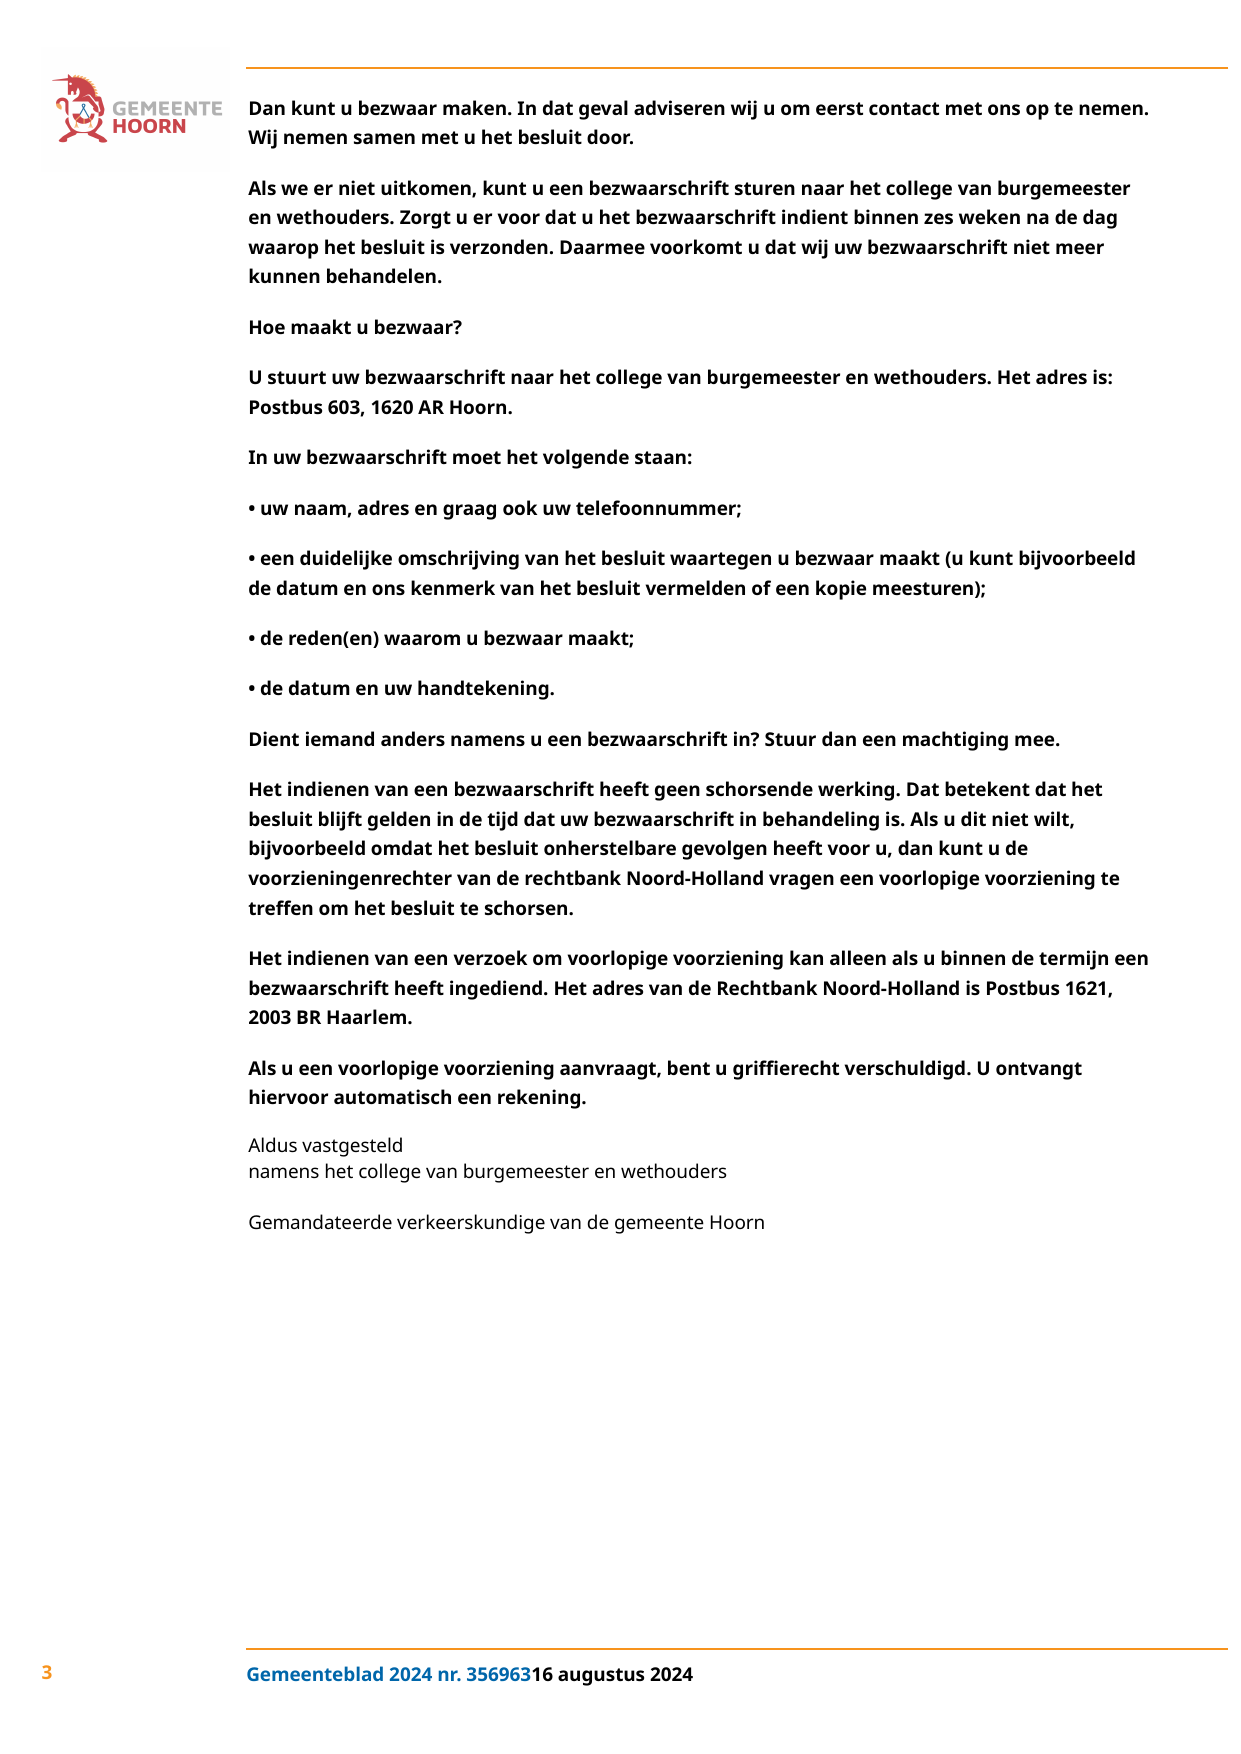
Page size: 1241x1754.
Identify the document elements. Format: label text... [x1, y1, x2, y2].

text Als u een voorlopige voorziening aanvraagt, bent u griffierecht verschuldigd. U ontvangt hiervoor automatisch een rekening. [248, 1055, 1152, 1110]
text • de reden(en) waarom u bezwaar maakt; [248, 625, 1152, 651]
text Het indienen van een bezwaarschrift heeft geen schorsende werking. Dat betekent dat het besluit blijft gelden in de tijd dat uw bezwaarschrift in behandeling is. Als u dit niet wilt, bijvoorbeeld omdat het besluit onherstelbare gevolgen heeft voor u, dan kunt u de voorzieningenrechter van de rechtbank Noord-Holland vragen een voorlopige voorziening te treffen om het besluit te schorsen. [248, 776, 1152, 921]
text • uw naam, adres en graag ook uw telefoonnummer; [248, 495, 1152, 521]
text In uw bezwaarschrift moet het volgende staan: [248, 444, 1152, 470]
text Aldus vastgesteld [248, 1132, 1152, 1158]
text • de datum en uw handtekening. [248, 676, 1152, 701]
text namens het college van burgemeester en wethouders [248, 1158, 1152, 1184]
picture [41, 47, 231, 172]
text U stuurt uw bezwaarschrift naar het college van burgemeester en wethouders. Het adres is: Postbus 603, 1620 AR Hoorn. [248, 364, 1152, 420]
text Als we er niet uitkomen, kunt u een bezwaarschrift sturen naar het college van burgemeester en wethouders. Zorgt u er voor dat u het bezwaarschrift indient binnen zes weken na de dag waarop het besluit is verzonden. Daarmee voorkomt u dat wij uw bezwaarschrift niet meer kunnen behandelen. [248, 175, 1152, 289]
text Gemandateerde verkeerskundige van de gemeente Hoorn [248, 1209, 1152, 1235]
text Dan kunt u bezwaar maken. In dat geval adviseren wij u om eerst contact met ons op te nemen. Wij nemen samen met u het besluit door. [248, 95, 1152, 150]
text Hoe maakt u bezwaar? [248, 314, 1152, 340]
text Het indienen van een verzoek om voorlopige voorziening kan alleen als u binnen de termijn een bezwaarschrift heeft ingediend. Het adres van de Rechtbank Noord-Holland is Postbus 1621, 2003 BR Haarlem. [248, 945, 1152, 1030]
text • een duidelijke omschrijving van het besluit waartegen u bezwaar maakt (u kunt bijvoorbeeld de datum en ons kenmerk van het besluit vermelden of een kopie meesturen); [248, 545, 1152, 601]
text Dient iemand anders namens u een bezwaarschrift in? Stuur dan een machtiging mee. [248, 726, 1152, 752]
